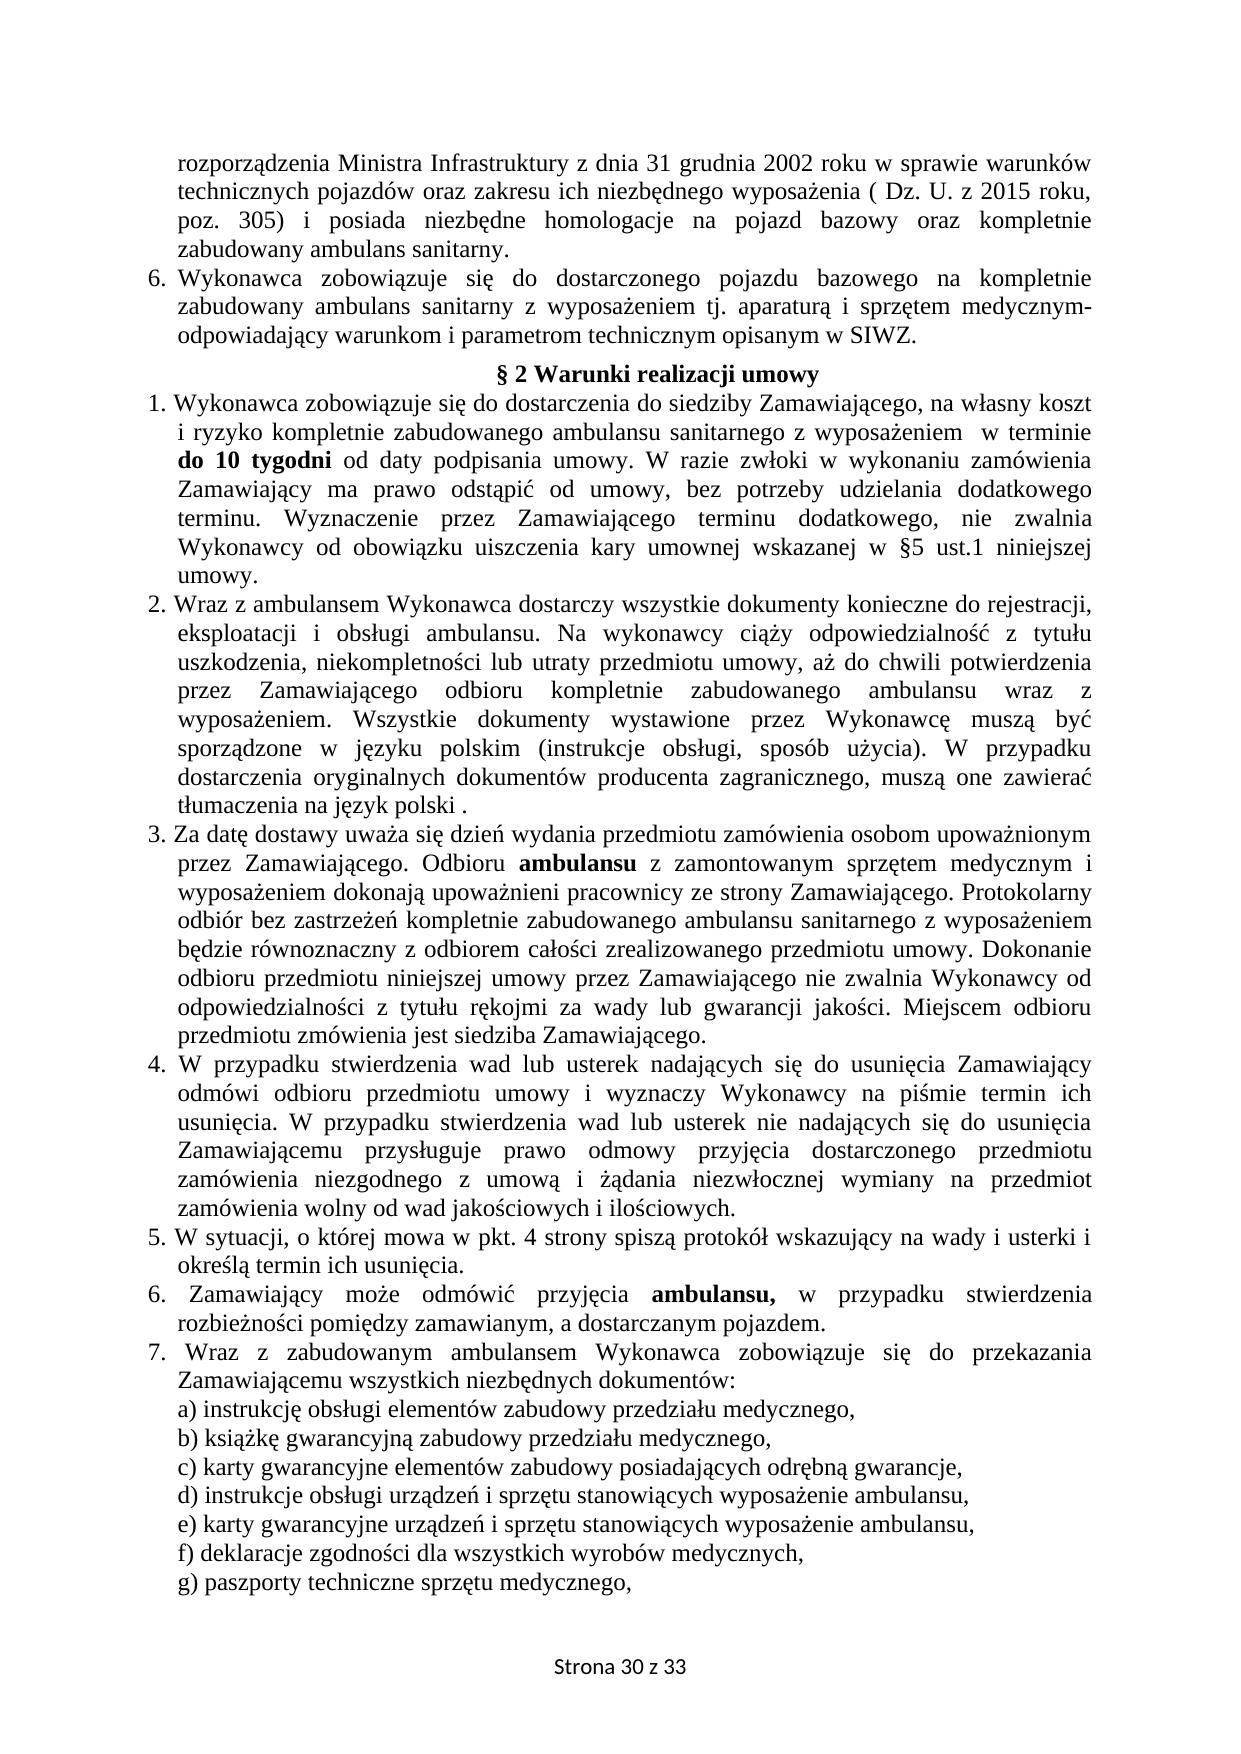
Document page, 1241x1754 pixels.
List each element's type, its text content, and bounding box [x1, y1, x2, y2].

text 4. W przypadku stwierdzenia wad lub usterek nadających się do usunięcia Zamawiający odmówi odbioru przedmiotu umowy i wyznaczy Wykonawcy na piśmie termin ich usunięcia. W przypadku stwierdzenia wad lub usterek nie nadających się do usunięcia Zamawiającemu przysługuje prawo odmowy przyjęcia dostarczonego przedmiotu zamówienia niezgodnego z umową i żądania niezwłocznej wymiany na przedmiot zamówienia wolny od wad jakościowych i ilościowych. [148, 1049, 1093, 1222]
text 6. Zamawiający może odmówić przyjęcia ambulansu, w przypadku stwierdzenia rozbieżności pomiędzy zamawianym, a dostarczanym pojazdem. [148, 1279, 1093, 1337]
text c) karty gwarancyjne elementów zabudowy posiadających odrębną gwarancje, [177, 1452, 1093, 1481]
text 3. Za datę dostawy uważa się dzień wydania przedmiotu zamówienia osobom upoważnionym przez Zamawiającego. Odbioru ambulansu z zamontowanym sprzętem medycznym i wyposażeniem dokonają upoważnieni pracownicy ze strony Zamawiającego. Protokolarny odbiór bez zastrzeżeń kompletnie zabudowanego ambulansu sanitarnego z wyposażeniem będzie równoznaczny z odbiorem całości zrealizowanego przedmiotu umowy. Dokonanie odbioru przedmiotu niniejszej umowy przez Zamawiającego nie zwalnia Wykonawcy od odpowiedzialności z tytułu rękojmi za wady lub gwarancji jakości. Miejscem odbioru przedmiotu zmówienia jest siedziba Zamawiającego. [148, 819, 1093, 1049]
text 7. Wraz z zabudowanym ambulansem Wykonawca zobowiązuje się do przekazania Zamawiającemu wszystkich niezbędnych dokumentów: [148, 1337, 1093, 1394]
text 1. Wykonawca zobowiązuje się do dostarczenia do siedziby Zamawiającego, na własny koszt i ryzyko kompletnie zabudowanego ambulansu sanitarnego z wyposażeniem w terminie do 10 tygodni od daty podpisania umowy. W razie zwłoki w wykonaniu zamówienia Zamawiający ma prawo odstąpić od umowy, bez potrzeby udzielania dodatkowego terminu. Wyznaczenie przez Zamawiającego terminu dodatkowego, nie zwalnia Wykonawcy od obowiązku uiszczenia kary umownej wskazanej w §5 ust.1 niniejszej umowy. [148, 388, 1093, 589]
list Wykonawca zobowiązuje się do dostarczonego pojazdu bazowego na kompletnie zabudowany ambulans sanitarny z wyposażeniem tj. aparaturą i sprzętem medycznym- odpowiadający warunkom i parametrom technicznym opisanym w SIWZ. [148, 263, 1093, 349]
text f) deklaracje zgodności dla wszystkich wyrobów medycznych, [177, 1538, 1093, 1567]
text d) instrukcje obsługi urządzeń i sprzętu stanowiących wyposażenie ambulansu, [177, 1481, 1093, 1509]
text 5. W sytuacji, o której mowa w pkt. 4 strony spiszą protokół wskazujący na wady i usterki i określą termin ich usunięcia. [148, 1222, 1093, 1279]
text b) książkę gwarancyjną zabudowy przedziału medycznego, [177, 1423, 1093, 1452]
text e) karty gwarancyjne urządzeń i sprzętu stanowiących wyposażenie ambulansu, [177, 1509, 1093, 1538]
text § 2 Warunki realizacji umowy [223, 359, 1093, 388]
list rozporządzenia Ministra Infrastruktury z dnia 31 grudnia 2002 roku w sprawie warunków technicznych pojazdów oraz zakresu ich niezbędnego wyposażenia ( Dz. U. z 2015 roku, poz. 305) i posiada niezbędne homologacje na pojazd bazowy oraz kompletnie zabudowany ambulans sanitarny. [148, 148, 1093, 263]
text a) instrukcję obsługi elementów zabudowy przedziału medycznego, [177, 1394, 1093, 1423]
text g) paszporty techniczne sprzętu medycznego, [177, 1567, 1093, 1596]
text 2. Wraz z ambulansem Wykonawca dostarczy wszystkie dokumenty konieczne do rejestracji, eksploatacji i obsługi ambulansu. Na wykonawcy ciąży odpowiedzialność z tytułu uszkodzenia, niekompletności lub utraty przedmiotu umowy, aż do chwili potwierdzenia przez Zamawiającego odbioru kompletnie zabudowanego ambulansu wraz z wyposażeniem. Wszystkie dokumenty wystawione przez Wykonawcę muszą być sporządzone w języku polskim (instrukcje obsługi, sposób użycia). W przypadku dostarczenia oryginalnych dokumentów producenta zagranicznego, muszą one zawierać tłumaczenia na język polski . [148, 589, 1093, 819]
